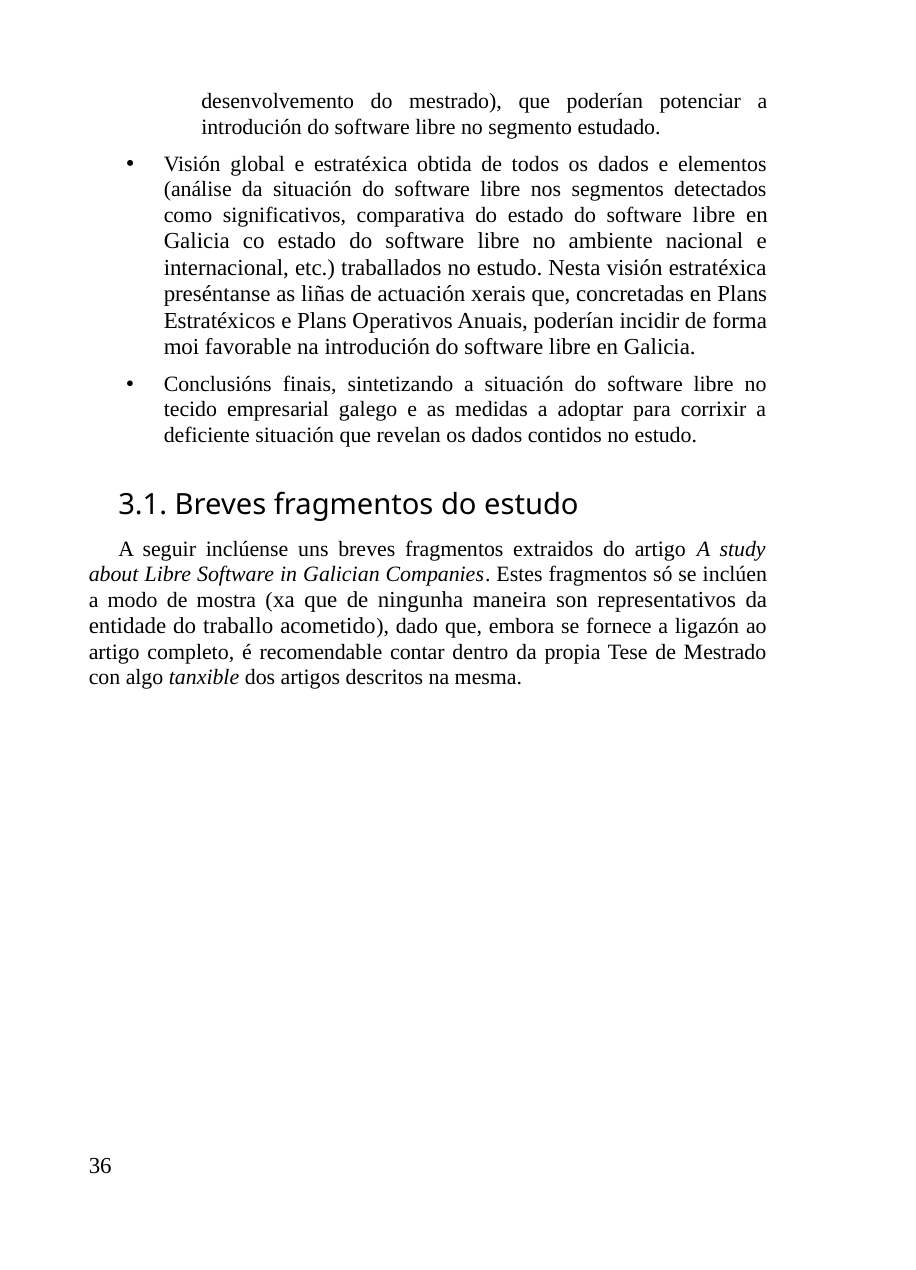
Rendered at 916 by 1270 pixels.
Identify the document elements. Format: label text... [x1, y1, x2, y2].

list Conclusións finais, sintetizando a situación do software libre no tecido empresarial galego e as medidas a adoptar para corrixir a deficiente situación que revelan os dados contidos no estudo. [126, 371, 768, 447]
text A seguir inclúense uns breves fragmentos extraidos do artigo A study about Libre Software in Galician Companies. Estes fragmentos só se inclúen a modo de mostra (xa que de ningunha maneira son representativos da entidade do traballo acometido), dado que, embora se fornece a ligazón ao artigo completo, é recomendable contar dentro da propia Tese de Mestrado con algo tanxible dos artigos descritos na mesma. [88, 536, 768, 689]
list Visión global e estratéxica obtida de todos os dados e elementos (análise da situación do software libre nos segmentos detectados como significativos, comparativa do estado do software libre en Galicia co estado do software libre no ambiente nacional e internacional, etc.) traballados no estudo. Nesta visión estratéxica preséntanse as liñas de actuación xerais que, concretadas en Plans Estratéxicos e Plans Operativos Anuais, poderían incidir de forma moi favorable na introdución do software libre en Galicia. [126, 151, 768, 359]
subtitle 3.1. Breves fragmentos do estudo [118, 483, 768, 523]
list desenvolvemento do mestrado), que poderían potenciar a introdución do software libre no segmento estudado. [163, 88, 768, 139]
